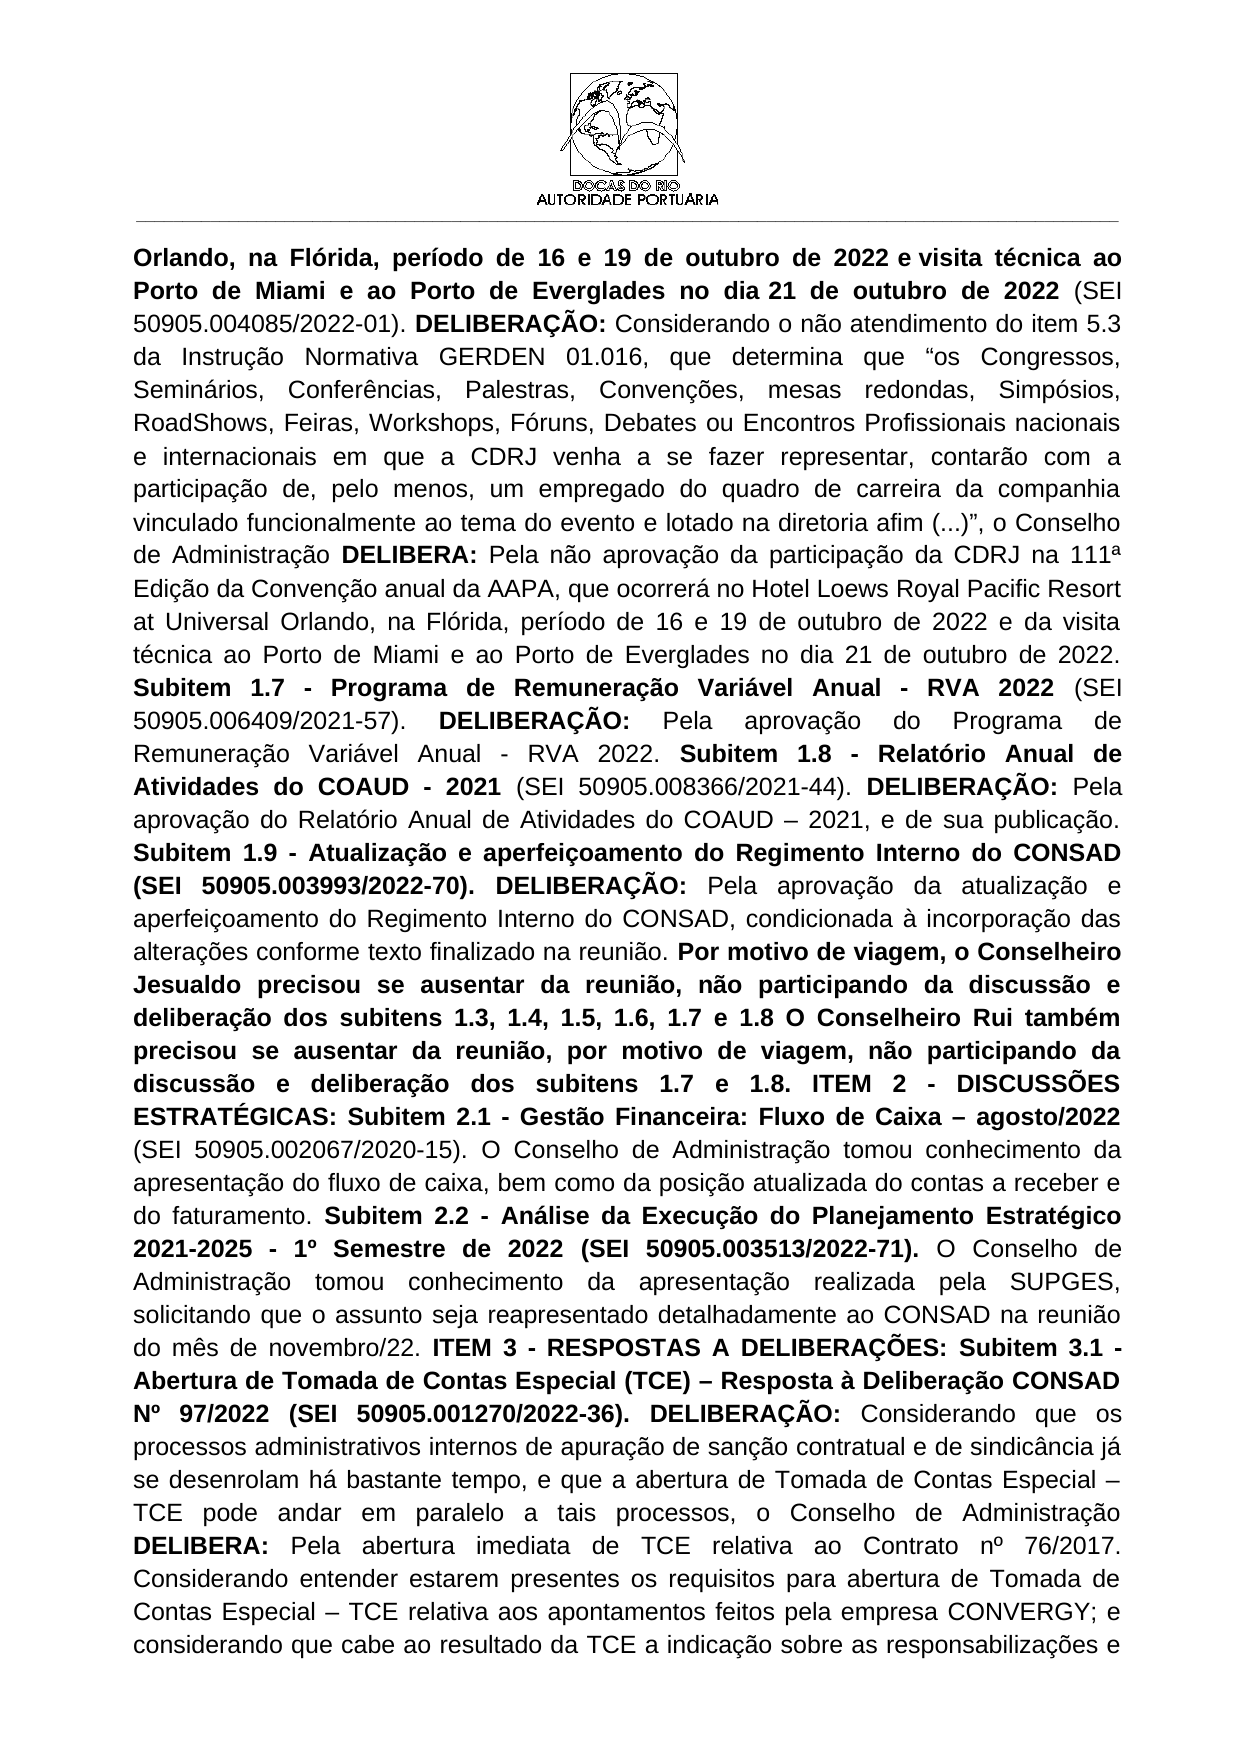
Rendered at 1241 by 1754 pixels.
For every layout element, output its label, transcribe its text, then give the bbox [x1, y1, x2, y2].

text Orlando, na Flórida, período de 16 e 19 de outubro de 2022 e visita técnica ao Porto de Miami e ao Porto de Everglades no dia 21 de outubro de 2022 (SEI 50905.004085/2022-01). DELIBERAÇÃO: Considerando o não atendimento do item 5.3 da Instrução Normativa GERDEN 01.016, que determina que “os Congressos, Seminários, Conferências, Palestras, Convenções, mesas redondas, Simpósios, RoadShows, Feiras, Workshops, Fóruns, Debates ou Encontros Profissionais nacionais e internacionais em que a CDRJ venha a se fazer representar, contarão com a participação de, pelo menos, um empregado do quadro de carreira da companhia vinculado funcionalmente ao tema do evento e lotado na diretoria afim (...)”, o Conselho de Administração DELIBERA: Pela não aprovação da participação da CDRJ na 111ª Edição da Convenção anual da AAPA, que ocorrerá no Hotel Loews Royal Pacific Resort at Universal Orlando, na Flórida, período de 16 e 19 de outubro de 2022 e da visita técnica ao Porto de Miami e ao Porto de Everglades no dia 21 de outubro de 2022. Subitem 1.7 - Programa de Remuneração Variável Anual - RVA 2022 (SEI 50905.006409/2021-57). DELIBERAÇÃO: Pela aprovação do Programa de Remuneração Variável Anual - RVA 2022. Subitem 1.8 - Relatório Anual de Atividades do COAUD - 2021 (SEI 50905.008366/2021-44). DELIBERAÇÃO: Pela aprovação do Relatório Anual de Atividades do COAUD – 2021, e de sua publicação. Subitem 1.9 - Atualização e aperfeiçoamento do Regimento Interno do CONSAD (SEI 50905.003993/2022-70). DELIBERAÇÃO: Pela aprovação da atualização e aperfeiçoamento do Regimento Interno do CONSAD, condicionada à incorporação das alterações conforme texto finalizado na reunião. Por motivo de viagem, o Conselheiro Jesualdo precisou se ausentar da reunião, não participando da discussão e deliberação dos subitens 1.3, 1.4, 1.5, 1.6, 1.7 e 1.8 O Conselheiro Rui também precisou se ausentar da reunião, por motivo de viagem, não participando da discussão e deliberação dos subitens 1.7 e 1.8. ITEM 2 - DISCUSSÕES ESTRATÉGICAS: Subitem 2.1 - Gestão Financeira: Fluxo de Caixa – agosto/2022 (SEI 50905.002067/2020-15). O Conselho de Administração tomou conhecimento da apresentação do fluxo de caixa, bem como da posição atualizada do contas a receber e do faturamento. Subitem 2.2 - Análise da Execução do Planejamento Estratégico 2021-2025 - 1º Semestre de 2022 (SEI 50905.003513/2022-71). O Conselho de Administração tomou conhecimento da apresentação realizada pela SUPGES, solicitando que o assunto seja reapresentado detalhadamente ao CONSAD na reunião do mês de novembro/22. ITEM 3 - RESPOSTAS A DELIBERAÇÕES: Subitem 3.1 - Abertura de Tomada de Contas Especial (TCE) – Resposta à Deliberação CONSAD Nº 97/2022 (SEI 50905.001270/2022-36). DELIBERAÇÃO: Considerando que os processos administrativos internos de apuração de sanção contratual e de sindicância já se desenrolam há bastante tempo, e que a abertura de Tomada de Contas Especial – TCE pode andar em paralelo a tais processos, o Conselho de Administração DELIBERA: Pela abertura imediata de TCE relativa ao Contrato nº 76/2017. Considerando entender estarem presentes os requisitos para abertura de Tomada de Contas Especial – TCE relativa aos apontamentos feitos pela empresa CONVERGY; e considerando que cabe ao resultado da TCE a indicação sobre as responsabilizações e [133, 243, 1122, 1659]
